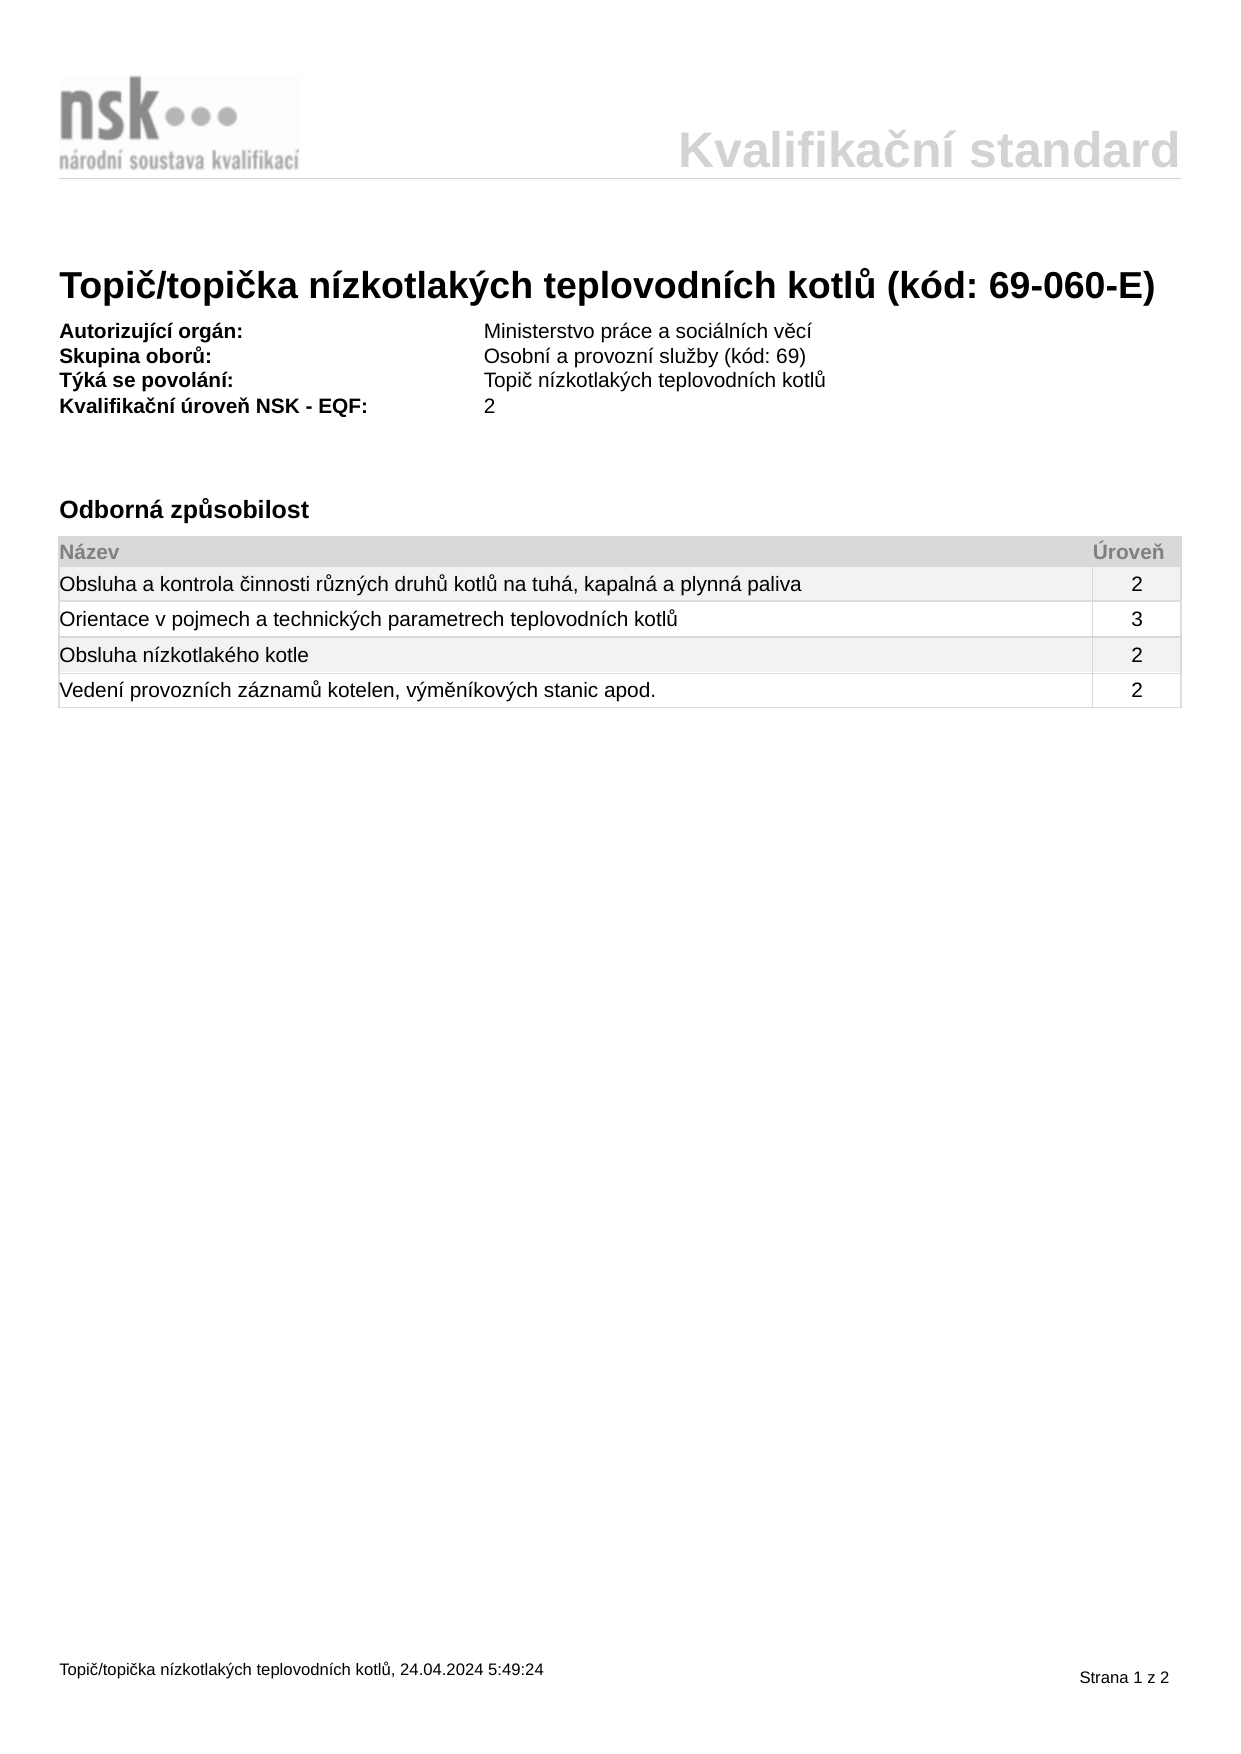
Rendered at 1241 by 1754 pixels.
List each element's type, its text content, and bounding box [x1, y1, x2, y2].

table_cell Kvalifikační úroveň NSK - EQF: [59, 394, 483, 417]
table_cell [59, 418, 483, 489]
table_cell [620, 1484, 626, 1659]
table_cell [862, 708, 1093, 1007]
table_cell Skupina oborů: [59, 344, 483, 368]
table_cell 2 [484, 394, 1181, 417]
table_cell [862, 418, 1093, 489]
table_cell [484, 418, 620, 489]
table_cell Autorizující orgán: [59, 319, 483, 343]
table_cell Vedení provozních záznamů kotelen, výměníkových stanic apod. [60, 674, 1092, 707]
table_cell [1093, 1307, 1169, 1484]
table_cell [1169, 524, 1181, 536]
table_header Kvalifikační standard [626, 59, 1181, 178]
table_cell [862, 1307, 1093, 1484]
table_cell Odborná způsobilost [59, 489, 1181, 524]
table_cell Obsluha a kontrola činnosti různých druhů kotlů na tuhá, kapalná a plynná paliva [60, 567, 1092, 600]
table_header [621, 59, 626, 172]
table_cell [626, 307, 862, 319]
table_cell [620, 524, 626, 536]
table_cell [862, 196, 1093, 224]
table_cell [59, 307, 483, 319]
table_cell [862, 1484, 1093, 1659]
table_cell Úroveň [1093, 537, 1180, 566]
table_cell [484, 1007, 620, 1307]
table_cell [1093, 418, 1169, 489]
table_cell [1169, 1307, 1181, 1484]
table_cell [59, 196, 483, 224]
table_cell [626, 418, 862, 489]
table_cell Obsluha nízkotlakého kotle [60, 638, 1092, 672]
table_cell Orientace v pojmech a technických parametrech teplovodních kotlů [60, 602, 1092, 636]
table_cell [1169, 196, 1181, 224]
table_cell [1093, 1484, 1169, 1659]
table_cell [1093, 196, 1169, 224]
table_cell [626, 1484, 862, 1659]
table_cell [484, 1484, 620, 1659]
table_cell Osobní a provozní služby (kód: 69) [484, 344, 1181, 368]
table_cell [59, 1007, 483, 1307]
table_cell [59, 172, 483, 178]
table_cell [1093, 708, 1169, 1007]
table_cell Topič/topička nízkotlakých teplovodních kotlů, 24.04.2024 5:49:24 [59, 1659, 862, 1695]
table_cell [59, 524, 483, 536]
table_cell [620, 1307, 626, 1484]
table_cell [59, 708, 483, 1007]
table_cell [484, 172, 620, 178]
table_cell Ministerstvo práce a sociálních věcí [484, 319, 1181, 344]
table_cell [626, 524, 862, 536]
table_cell [484, 524, 620, 536]
table_cell 3 [1093, 602, 1180, 636]
table_cell Strana 1 z 2 [862, 1659, 1169, 1695]
table_cell [59, 1484, 483, 1659]
table_cell [484, 1307, 620, 1484]
table_cell Topič/topička nízkotlakých teplovodních kotlů (kód: 69-060-E) [59, 224, 1181, 307]
table_cell [626, 1307, 862, 1484]
table_cell [862, 307, 1093, 319]
picture [58, 59, 621, 172]
table_cell [484, 708, 620, 1007]
table_cell [620, 307, 626, 319]
table_cell 2 [1093, 567, 1180, 600]
table_cell [1169, 1007, 1181, 1307]
table_cell [862, 1007, 1093, 1307]
table_cell [1093, 524, 1169, 536]
table_cell [620, 1007, 626, 1307]
table_cell [626, 196, 862, 224]
table_cell 2 [1093, 674, 1180, 707]
table_cell 2 [1093, 638, 1180, 672]
table_cell [1169, 708, 1181, 1007]
table_cell [1169, 1659, 1181, 1695]
table_cell Týká se povolání: [59, 368, 483, 392]
table_cell [626, 1007, 862, 1307]
table_cell [620, 418, 626, 489]
table_cell [1093, 307, 1169, 319]
table_cell [1169, 307, 1181, 319]
table_cell [620, 196, 626, 224]
table_cell [1169, 418, 1181, 489]
table_cell Topič nízkotlakých teplovodních kotlů [484, 368, 1181, 393]
table_cell [862, 524, 1093, 536]
table_cell [620, 708, 626, 1007]
table_cell [59, 1307, 483, 1484]
table_cell [59, 179, 1181, 196]
table_cell [626, 708, 862, 1007]
table_cell [484, 307, 620, 319]
table_cell [1093, 1007, 1169, 1307]
table_cell [484, 196, 620, 224]
table_cell Název [60, 537, 1092, 566]
table_cell [1169, 1484, 1181, 1659]
